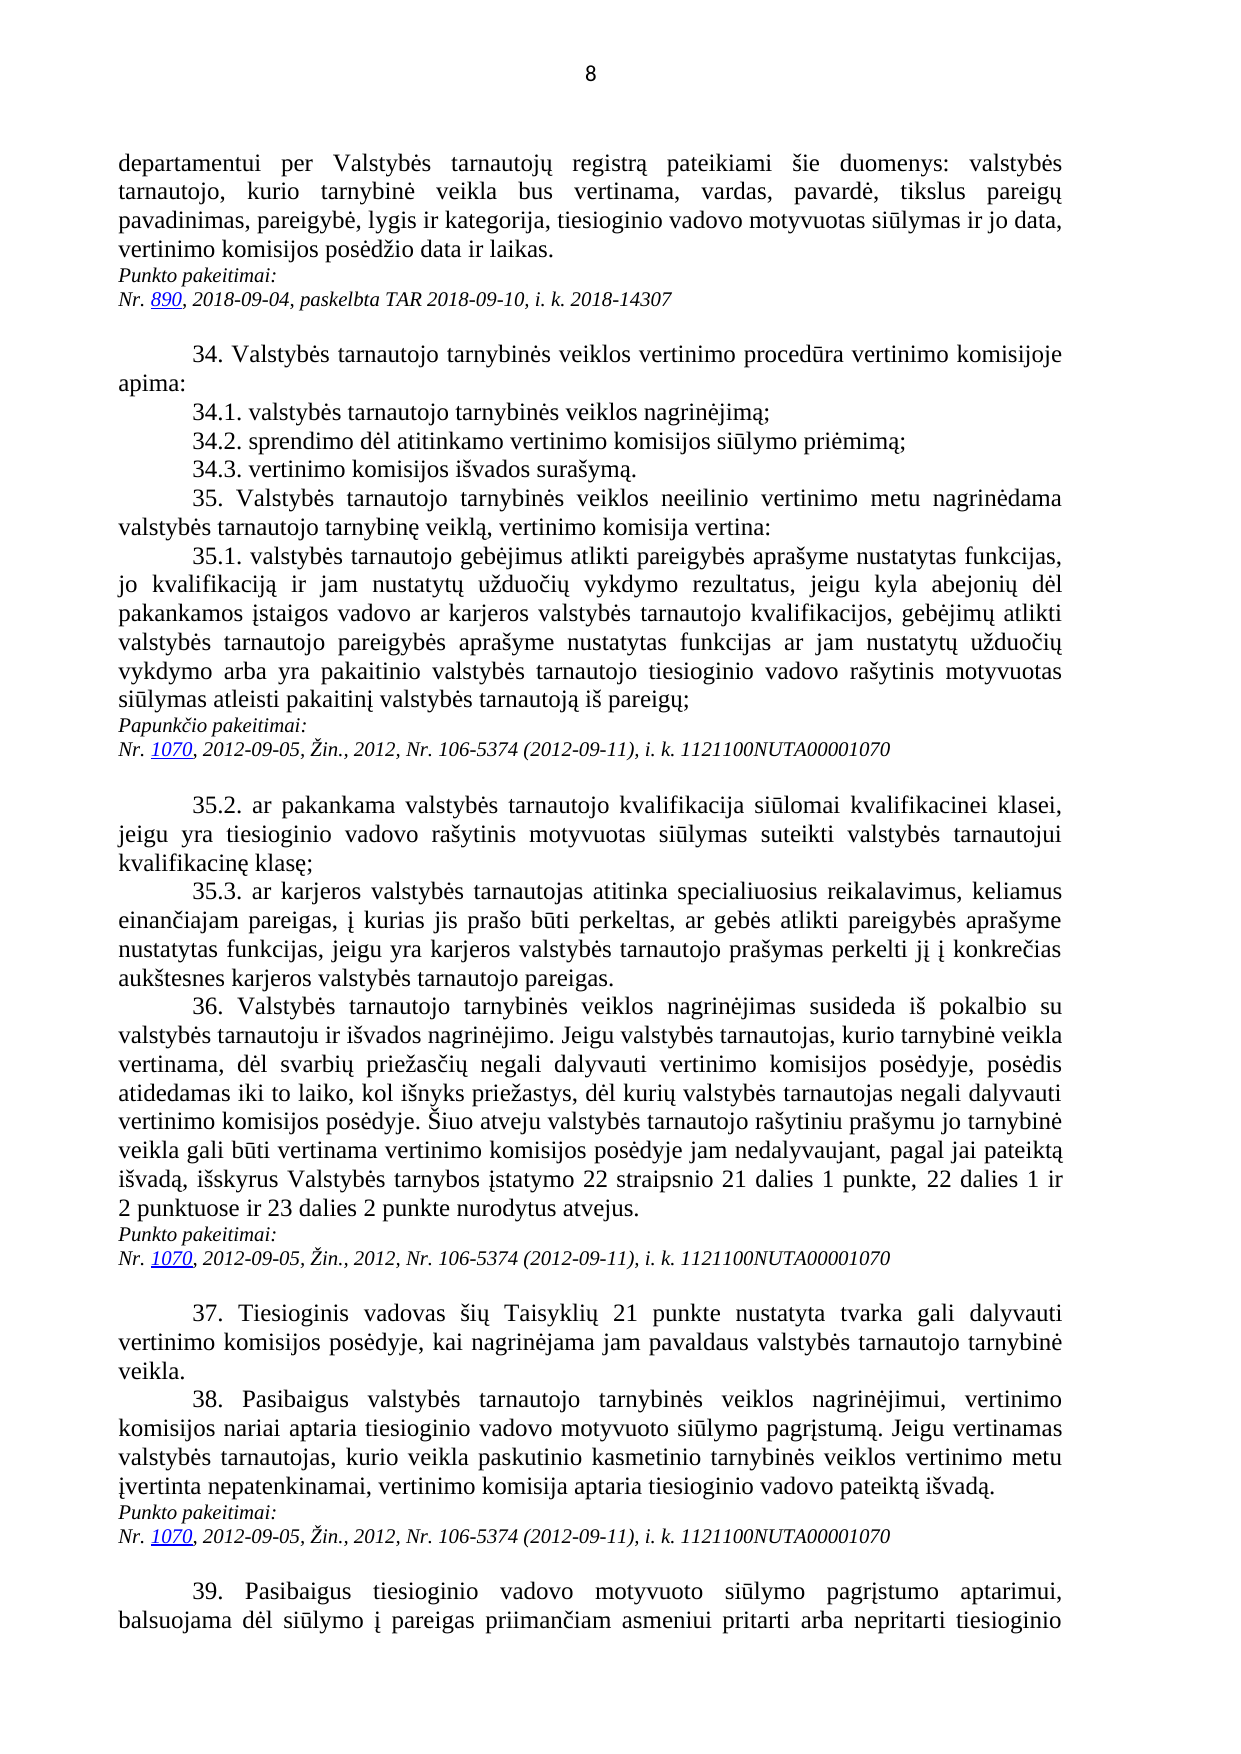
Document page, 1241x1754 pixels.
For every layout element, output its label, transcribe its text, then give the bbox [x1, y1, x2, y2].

text 37. Tiesioginis vadovas šių Taisyklių 21 punkte nustatyta tvarka gali dalyvauti vertinimo komisijos posėdyje, kai nagrinėjama jam pavaldaus valstybės tarnautojo tarnybinė veikla. [118, 1298, 1063, 1384]
text 34. Valstybės tarnautojo tarnybinės veiklos vertinimo procedūra vertinimo komisijoje apima: [118, 339, 1063, 397]
text 38. Pasibaigus valstybės tarnautojo tarnybinės veiklos nagrinėjimui, vertinimo komisijos nariai aptaria tiesioginio vadovo motyvuoto siūlymo pagrįstumą. Jeigu vertinamas valstybės tarnautojas, kurio veikla paskutinio kasmetinio tarnybinės veiklos vertinimo metu įvertinta nepatenkinamai, vertinimo komisija aptaria tiesioginio vadovo pateiktą išvadą. [118, 1384, 1063, 1499]
text Nr. 890, 2018-09-04, paskelbta TAR 2018-09-10, i. k. 2018-14307 [118, 287, 1063, 311]
text 35.2. ar pakankama valstybės tarnautojo kvalifikacija siūlomai kvalifikacinei klasei, jeigu yra tiesioginio vadovo rašytinis motyvuotas siūlymas suteikti valstybės tarnautojui kvalifikacinę klasę; [118, 790, 1063, 876]
text 35.3. ar karjeros valstybės tarnautojas atitinka specialiuosius reikalavimus, keliamus einančiajam pareigas, į kurias jis prašo būti perkeltas, ar gebės atlikti pareigybės aprašyme nustatytas funkcijas, jeigu yra karjeros valstybės tarnautojo prašymas perkelti jį į konkrečias aukštesnes karjeros valstybės tarnautojo pareigas. [118, 876, 1063, 991]
text 39. Pasibaigus tiesioginio vadovo motyvuoto siūlymo pagrįstumo aptarimui, balsuojama dėl siūlymo į pareigas priimančiam asmeniui pritarti arba nepritarti tiesioginio [118, 1576, 1063, 1634]
text 35. Valstybės tarnautojo tarnybinės veiklos neeilinio vertinimo metu nagrinėdama valstybės tarnautojo tarnybinę veiklą, vertinimo komisija vertina: [118, 483, 1063, 541]
text Punkto pakeitimai: [118, 1221, 1063, 1246]
text 34.2. sprendimo dėl atitinkamo vertinimo komisijos siūlymo priėmimą; [118, 426, 1063, 454]
text 35.1. valstybės tarnautojo gebėjimus atlikti pareigybės aprašyme nustatytas funkcijas, jo kvalifikaciją ir jam nustatytų užduočių vykdymo rezultatus, jeigu kyla abejonių dėl pakankamos įstaigos vadovo ar karjeros valstybės tarnautojo kvalifikacijos, gebėjimų atlikti valstybės tarnautojo pareigybės aprašyme nustatytas funkcijas ar jam nustatytų užduočių vykdymo arba yra pakaitinio valstybės tarnautojo tiesioginio vadovo rašytinis motyvuotas siūlymas atleisti pakaitinį valstybės tarnautoją iš pareigų; [118, 541, 1063, 713]
text Punkto pakeitimai: [118, 263, 1063, 287]
text 36. Valstybės tarnautojo tarnybinės veiklos nagrinėjimas susideda iš pokalbio su valstybės tarnautoju ir išvados nagrinėjimo. Jeigu valstybės tarnautojas, kurio tarnybinė veikla vertinama, dėl svarbių priežasčių negali dalyvauti vertinimo komisijos posėdyje, posėdis atidedamas iki to laiko, kol išnyks priežastys, dėl kurių valstybės tarnautojas negali dalyvauti vertinimo komisijos posėdyje. Šiuo atveju valstybės tarnautojo rašytiniu prašymu jo tarnybinė veikla gali būti vertinama vertinimo komisijos posėdyje jam nedalyvaujant, pagal jai pateiktą išvadą, išskyrus Valstybės tarnybos įstatymo 22 straipsnio 21 dalies 1 punkte, 22 dalies 1 ir 2 punktuose ir 23 dalies 2 punkte nurodytus atvejus. [118, 991, 1063, 1221]
text 34.3. vertinimo komisijos išvados surašymą. [118, 454, 1063, 483]
text Nr. 1070, 2012-09-05, Žin., 2012, Nr. 106-5374 (2012-09-11), i. k. 1121100NUTA00001070 [118, 1524, 1063, 1548]
text 34.1. valstybės tarnautojo tarnybinės veiklos nagrinėjimą; [118, 397, 1063, 426]
text Nr. 1070, 2012-09-05, Žin., 2012, Nr. 106-5374 (2012-09-11), i. k. 1121100NUTA00001070 [118, 737, 1063, 761]
text departamentui per Valstybės tarnautojų registrą pateikiami šie duomenys: valstybės tarnautojo, kurio tarnybinė veikla bus vertinama, vardas, pavardė, tikslus pareigų pavadinimas, pareigybė, lygis ir kategorija, tiesioginio vadovo motyvuotas siūlymas ir jo data, vertinimo komisijos posėdžio data ir laikas. [118, 148, 1063, 263]
text Punkto pakeitimai: [118, 1499, 1063, 1524]
text Nr. 1070, 2012-09-05, Žin., 2012, Nr. 106-5374 (2012-09-11), i. k. 1121100NUTA00001070 [118, 1246, 1063, 1269]
text Papunkčio pakeitimai: [118, 713, 1063, 737]
